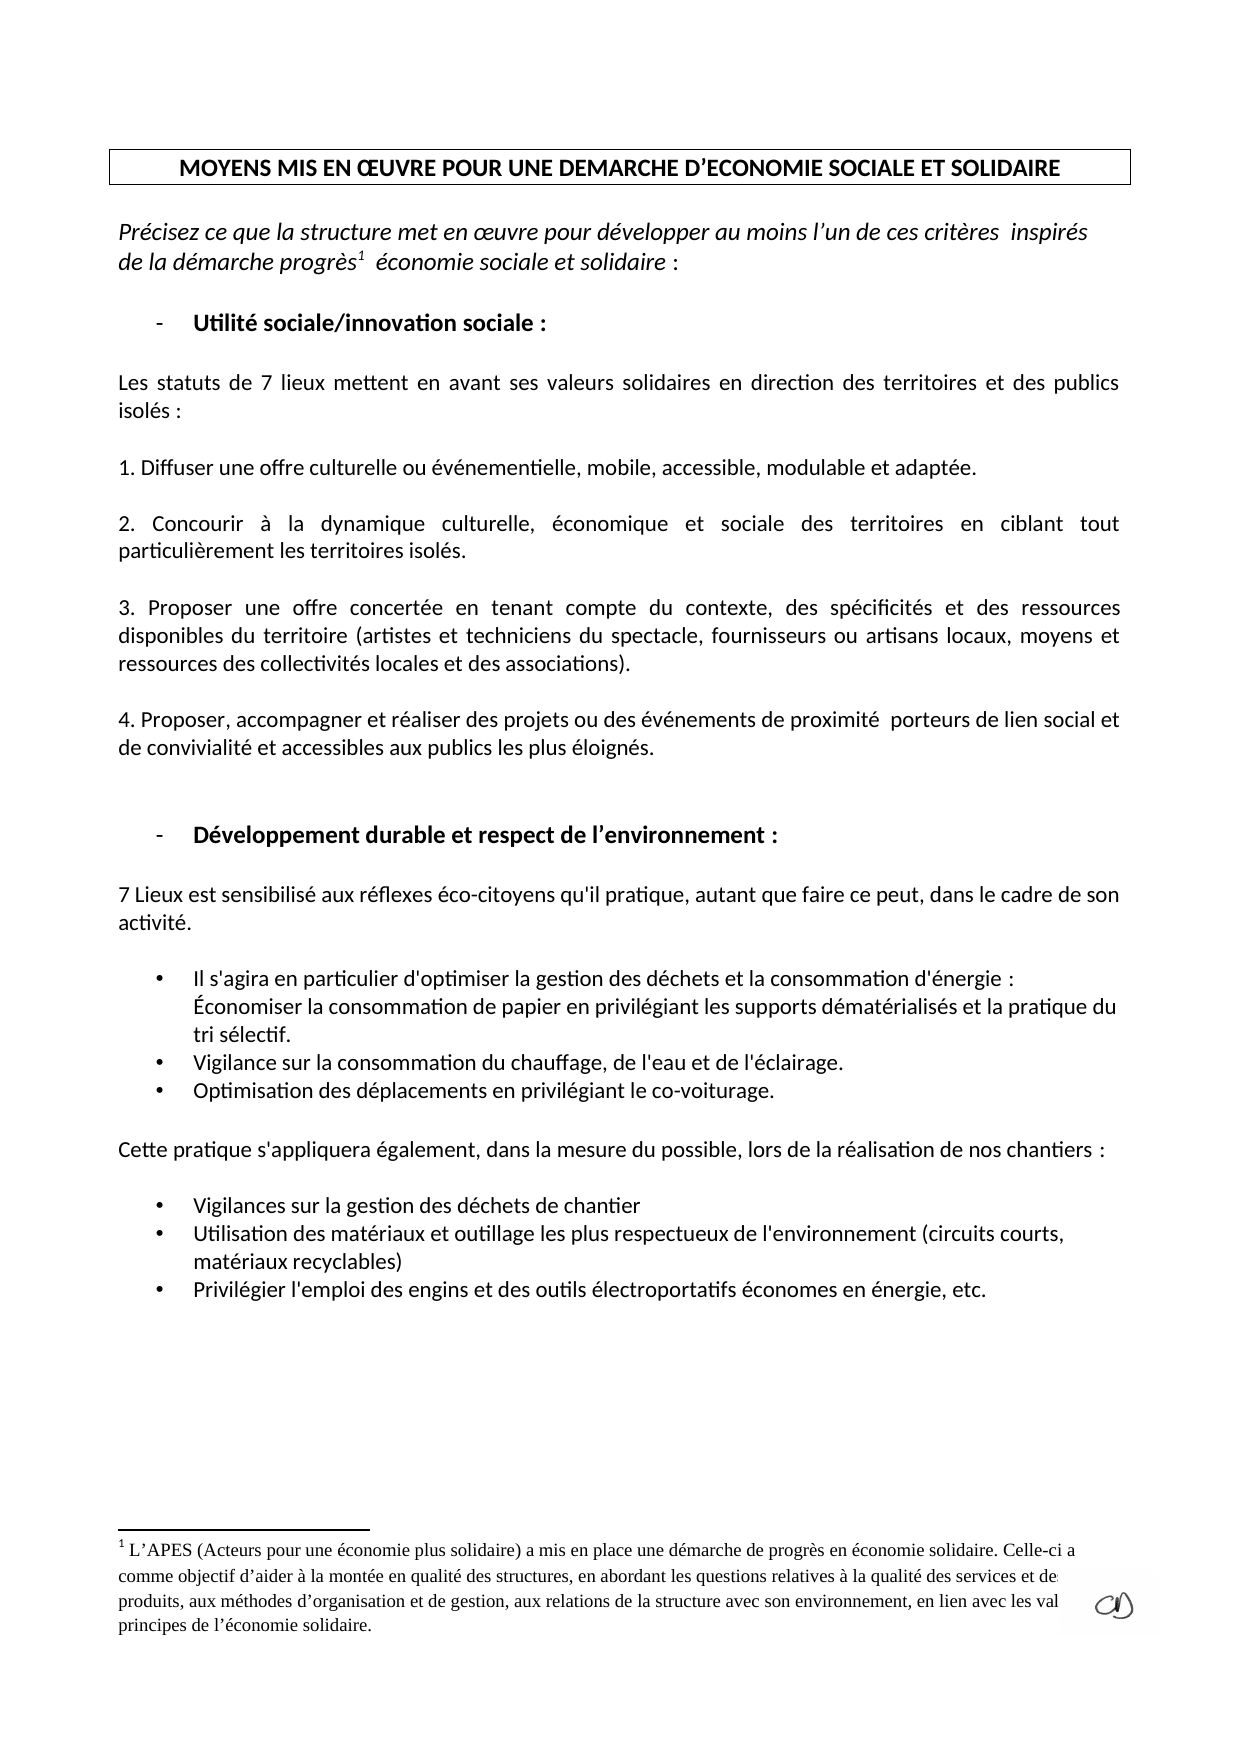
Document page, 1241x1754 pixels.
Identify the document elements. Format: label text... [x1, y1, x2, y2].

text Précisez ce que la structure met en œuvre pour développer au moins l’un de ces critères inspirés de la démarche progrès économie sociale et solidaire : [118, 216, 1122, 277]
text 4. Proposer, accompagner et réaliser des projets ou des événements de proximité porteurs de lien social et de convivialité et accessibles aux publics les plus éloignés. [118, 705, 1122, 761]
list Vigilances sur la gestion des déchets de chantier [156, 1191, 1122, 1219]
list Utilisation des matériaux et outillage les plus respectueux de l'environnement (circuits courts, matériaux recyclables) [156, 1219, 1122, 1275]
text 2. Concourir à la dynamique culturelle, économique et sociale des territoires en ciblant tout particulièrement les territoires isolés. [118, 509, 1122, 565]
text Les statuts de 7 lieux mettent en avant ses valeurs solidaires en direction des territoires et des publics isolés : [118, 368, 1122, 424]
list Développement durable et respect de l’environnement : [156, 819, 974, 850]
text L’APES (Acteurs pour une économie plus solidaire) a mis en place une démarche de progrès en économie solidaire. Celle-ci a comme objectif d’aider à la montée en qualité des structures, en abordant les questions relatives à la qualité des services et des produits, aux méthodes d’organisation et de gestion, aux relations de la structure avec son environnement, en lien avec les valeurs et principes de l’économie solidaire. [118, 1536, 1122, 1636]
text 7 Lieux est sensibilisé aux réflexes éco-citoyens qu'il pratique, autant que faire ce peut, dans le cadre de son activité. [118, 880, 1122, 936]
text 1. Diffuser une offre culturelle ou événementielle, mobile, accessible, modulable et adaptée. [118, 453, 1122, 481]
list Vigilance sur la consommation du chauffage, de l'eau et de l'éclairage. [156, 1048, 1122, 1077]
text 3. Proposer une offre concertée en tenant compte du contexte, des spécificités et des ressources disponibles du territoire (artistes et techniciens du spectacle, fournisseurs ou artisans locaux, moyens et ressources des collectivités locales et des associations). [118, 593, 1122, 677]
list Il s'agira en particulier d'optimiser la gestion des déchets et la consommation d'énergie : Économiser la consommation de papier en privilégiant les supports dématérialisés et la pratique du tri sélectif. [156, 964, 1122, 1048]
text MOYENS MIS EN ŒUVRE POUR UNE DEMARCHE D’ECONOMIE SOCIALE ET SOLIDAIRE [110, 150, 1130, 184]
text Cette pratique s'appliquera également, dans la mesure du possible, lors de la réalisation de nos chantiers : [118, 1135, 1122, 1163]
list Optimisation des déplacements en privilégiant le co-voiturage. [156, 1077, 1122, 1104]
picture [1076, 1612, 1106, 1625]
list Utilité sociale/innovation sociale : [156, 307, 1122, 338]
list Privilégier l'emploi des engins et des outils électroportatifs économes en énergie, etc. [156, 1275, 1122, 1303]
